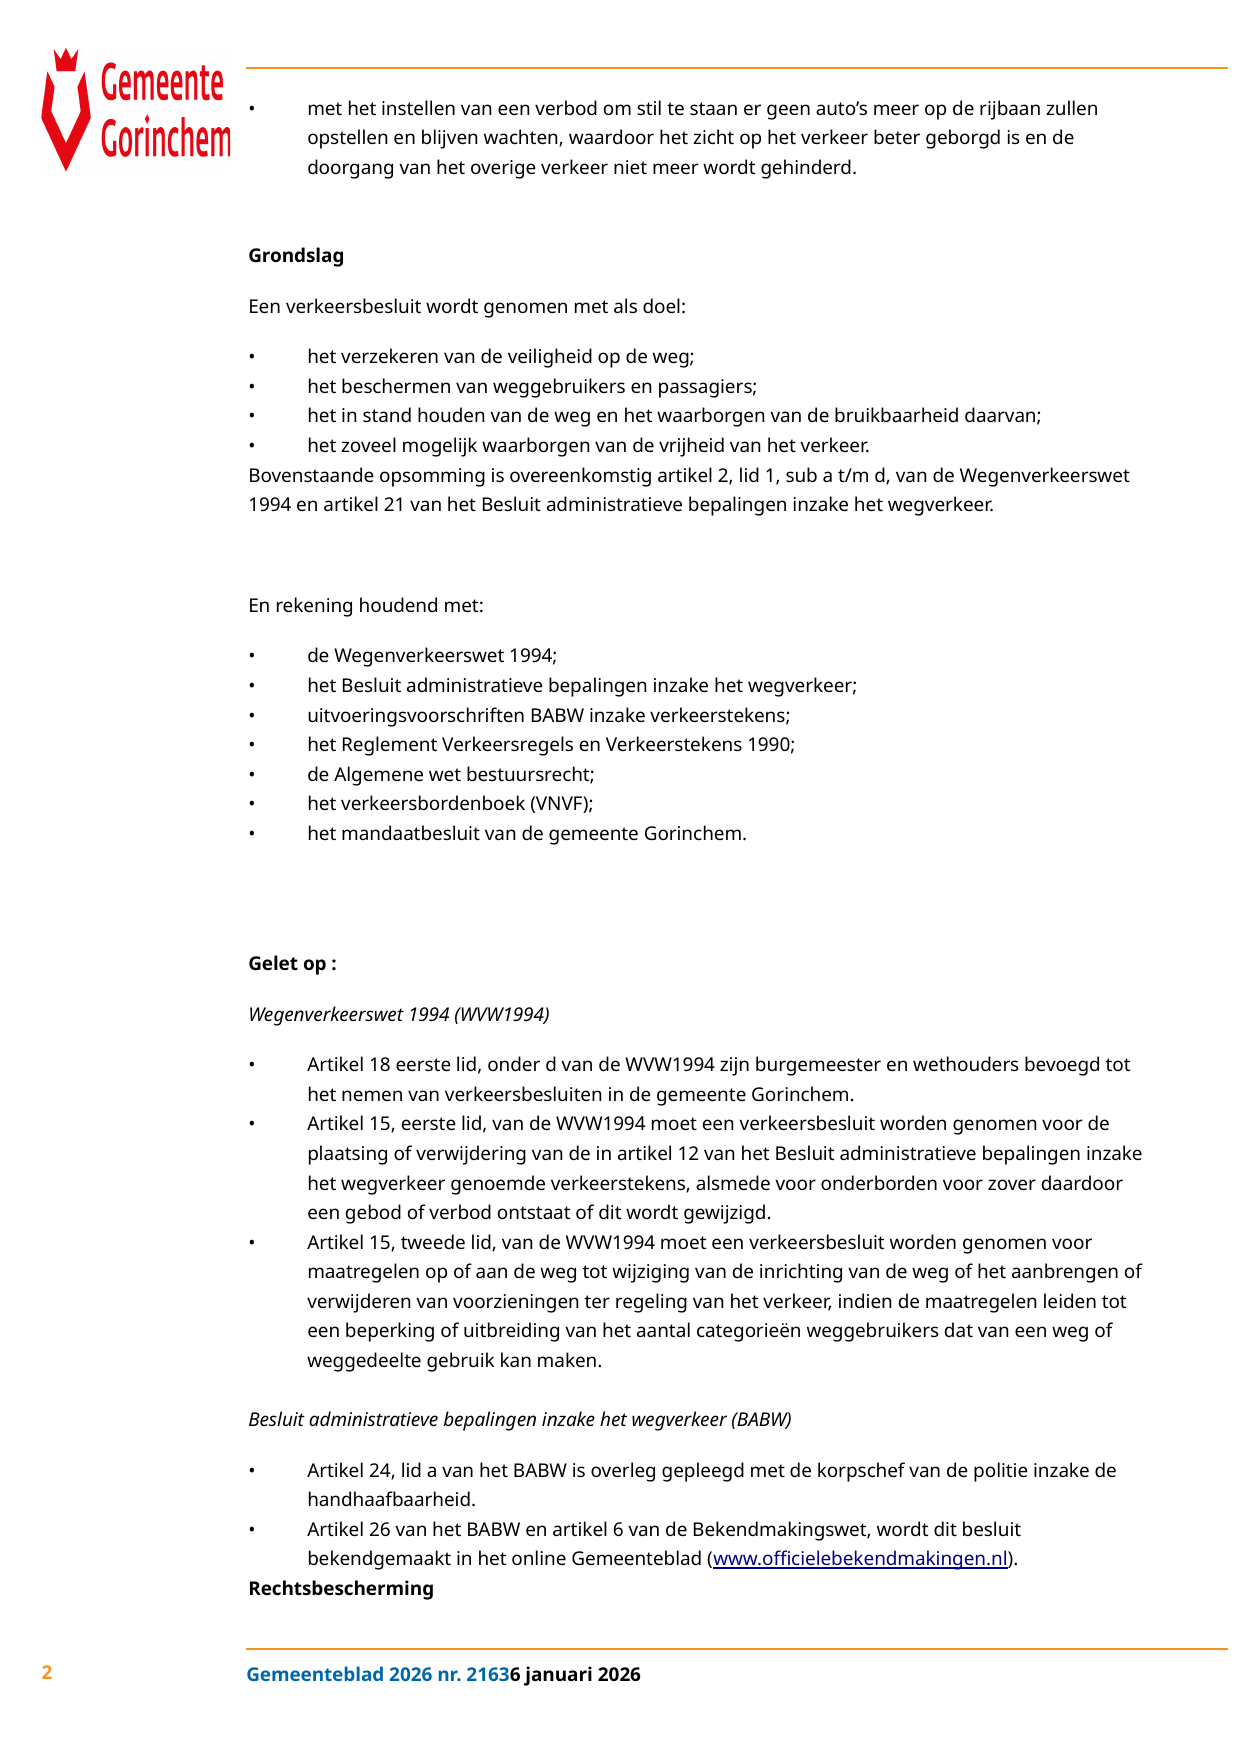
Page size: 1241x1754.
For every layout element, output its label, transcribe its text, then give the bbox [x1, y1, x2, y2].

text Rechtsbescherming [248, 1575, 1152, 1601]
list het verkeersbordenboek (VNVF); [248, 791, 1152, 816]
list het in stand houden van de weg en het waarborgen van de bruikbaarheid daarvan; [248, 403, 1152, 428]
list Artikel 15, eerste lid, van de WVW1994 moet een verkeersbesluit worden genomen voor de plaatsing of verwijdering van de in artikel 12 van het Besluit administratieve bepalingen inzake het wegverkeer genoemde verkeerstekens, alsmede voor onderborden voor zover daardoor een gebod of verbod ontstaat of dit wordt gewijzigd. [248, 1111, 1152, 1225]
list Artikel 24, lid a van het BABW is overleg gepleegd met de korpschef van de politie inzake de handhaafbaarheid. [248, 1457, 1152, 1512]
list uitvoeringsvoorschriften BABW inzake verkeerstekens; [248, 702, 1152, 728]
text Gelet op : [248, 951, 1152, 976]
list het mandaatbesluit van de gemeente Gorinchem. [248, 820, 1152, 846]
list Artikel 26 van het BABW en artikel 6 van de Bekendmakingswet, wordt dit besluit bekendgemaakt in het online Gemeenteblad (www.officielebekendmakingen.nl). [248, 1516, 1152, 1571]
list het Besluit administratieve bepalingen inzake het wegverkeer; [248, 672, 1152, 698]
list de Wegenverkeerswet 1994; [248, 643, 1152, 668]
text Wegenverkeerswet 1994 (WVW1994) [248, 1001, 1152, 1027]
text Besluit administratieve bepalingen inzake het wegverkeer (BABW) [248, 1406, 1152, 1432]
list met het instellen van een verbod om stil te staan er geen auto’s meer op de rijbaan zullen opstellen en blijven wachten, waardoor het zicht op het verkeer beter geborgd is en de doorgang van het overige verkeer niet meer wordt gehinderd. [248, 95, 1152, 180]
list Artikel 15, tweede lid, van de WVW1994 moet een verkeersbesluit worden genomen voor maatregelen op of aan de weg tot wijziging van de inrichting van de weg of het aanbrengen of verwijderen van voorzieningen ter regeling van het verkeer, indien de maatregelen leiden tot een beperking of uitbreiding van het aantal categorieën weggebruikers dat van een weg of weggedeelte gebruik kan maken. [248, 1229, 1152, 1373]
list het zoveel mogelijk waarborgen van de vrijheid van het verkeer. [248, 432, 1152, 458]
list het beschermen van weggebruikers en passagiers; [248, 373, 1152, 399]
list het Reglement Verkeersregels en Verkeerstekens 1990; [248, 731, 1152, 757]
list de Algemene wet bestuursrecht; [248, 761, 1152, 787]
list het verzekeren van de veiligheid op de weg; [248, 343, 1152, 369]
text Grondslag [248, 243, 1152, 268]
text En rekening houdend met: [248, 592, 1152, 618]
picture [41, 47, 231, 172]
text Een verkeersbesluit wordt genomen met als doel: [248, 293, 1152, 319]
list Artikel 18 eerste lid, onder d van de WVW1994 zijn burgemeester en wethouders bevoegd tot het nemen van verkeersbesluiten in de gemeente Gorinchem. [248, 1051, 1152, 1107]
text Bovenstaande opsomming is overeenkomstig artikel 2, lid 1, sub a t/m d, van de Wegenverkeerswet 1994 en artikel 21 van het Besluit administratieve bepalingen inzake het wegverkeer. [248, 462, 1152, 517]
